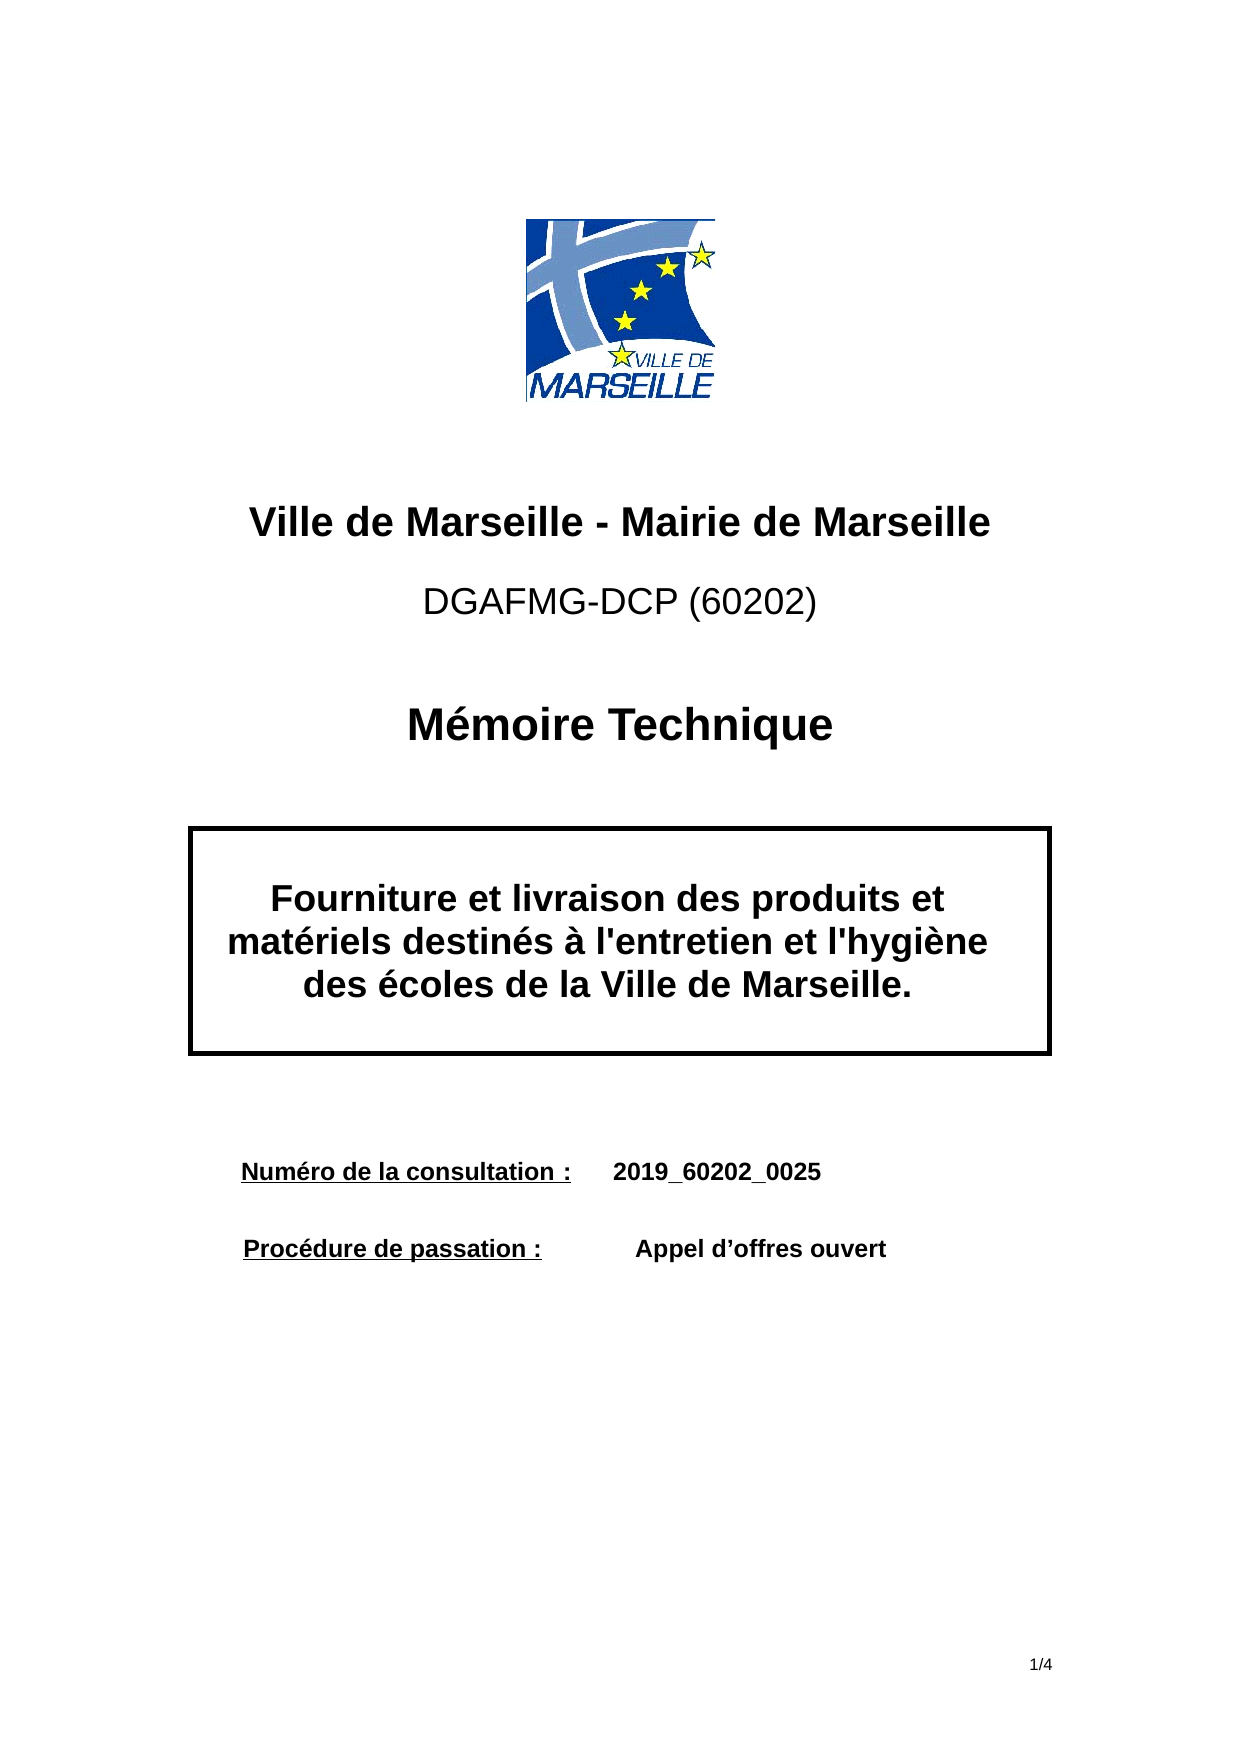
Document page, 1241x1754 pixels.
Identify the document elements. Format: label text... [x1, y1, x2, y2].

text Procédure de passation : Appel d’offres ouvert [243, 1234, 1052, 1262]
text Fourniture et livraison des produits et matériels destinés à l'entretien et l'hygiène des écoles de la Ville de Marseille. [193, 869, 1047, 1006]
text Numéro de la consultation : 2019_60202_0025 [241, 1157, 1052, 1186]
text Ville de Marseille - Mairie de Marseille [188, 497, 1052, 545]
text DGAFMG-DCP (60202) [188, 579, 1052, 622]
text Mémoire Technique [188, 698, 1052, 750]
